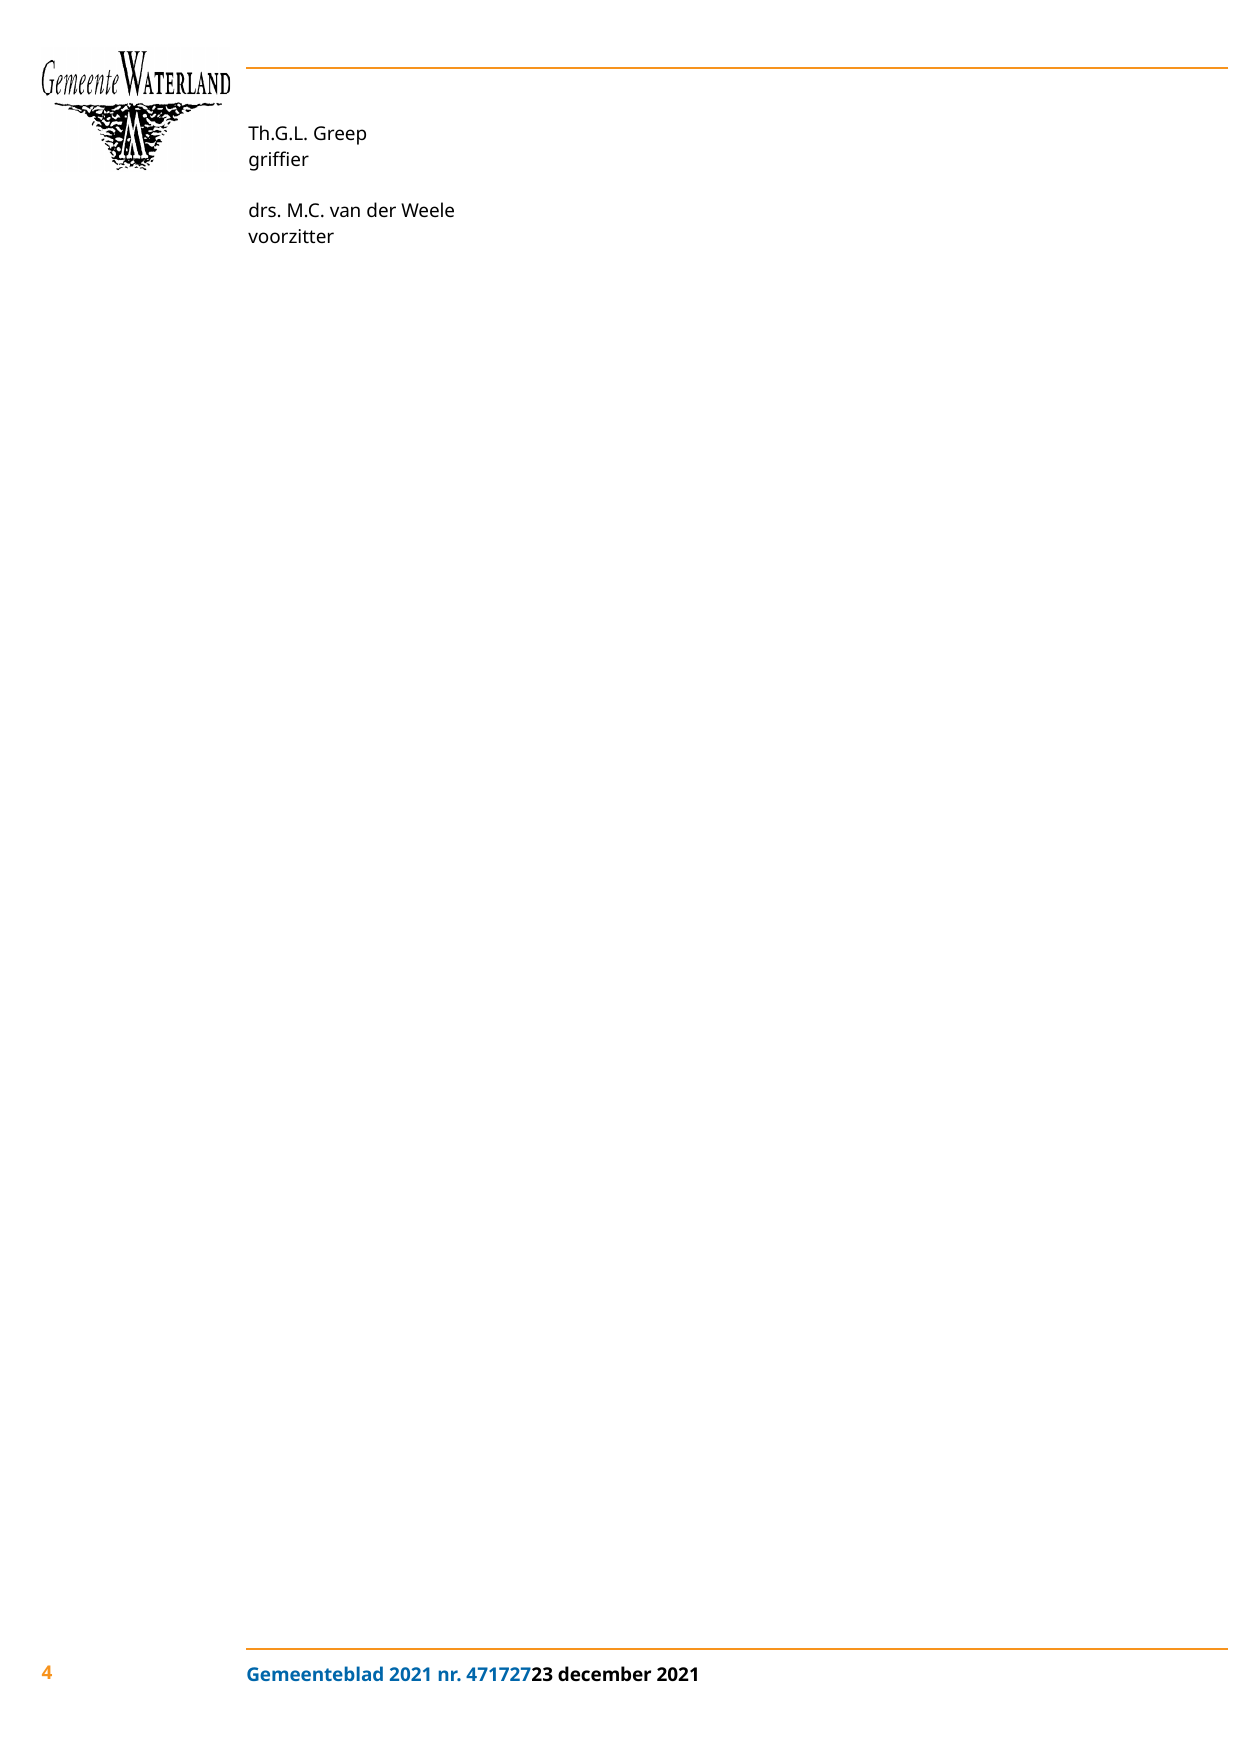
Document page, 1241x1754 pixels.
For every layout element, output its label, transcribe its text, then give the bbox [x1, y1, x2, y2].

text voorzitter [248, 223, 1152, 249]
picture [41, 47, 231, 172]
text drs. M.C. van der Weele [248, 198, 1152, 223]
text griffier [248, 146, 1152, 172]
text Th.G.L. Greep [248, 121, 1152, 146]
